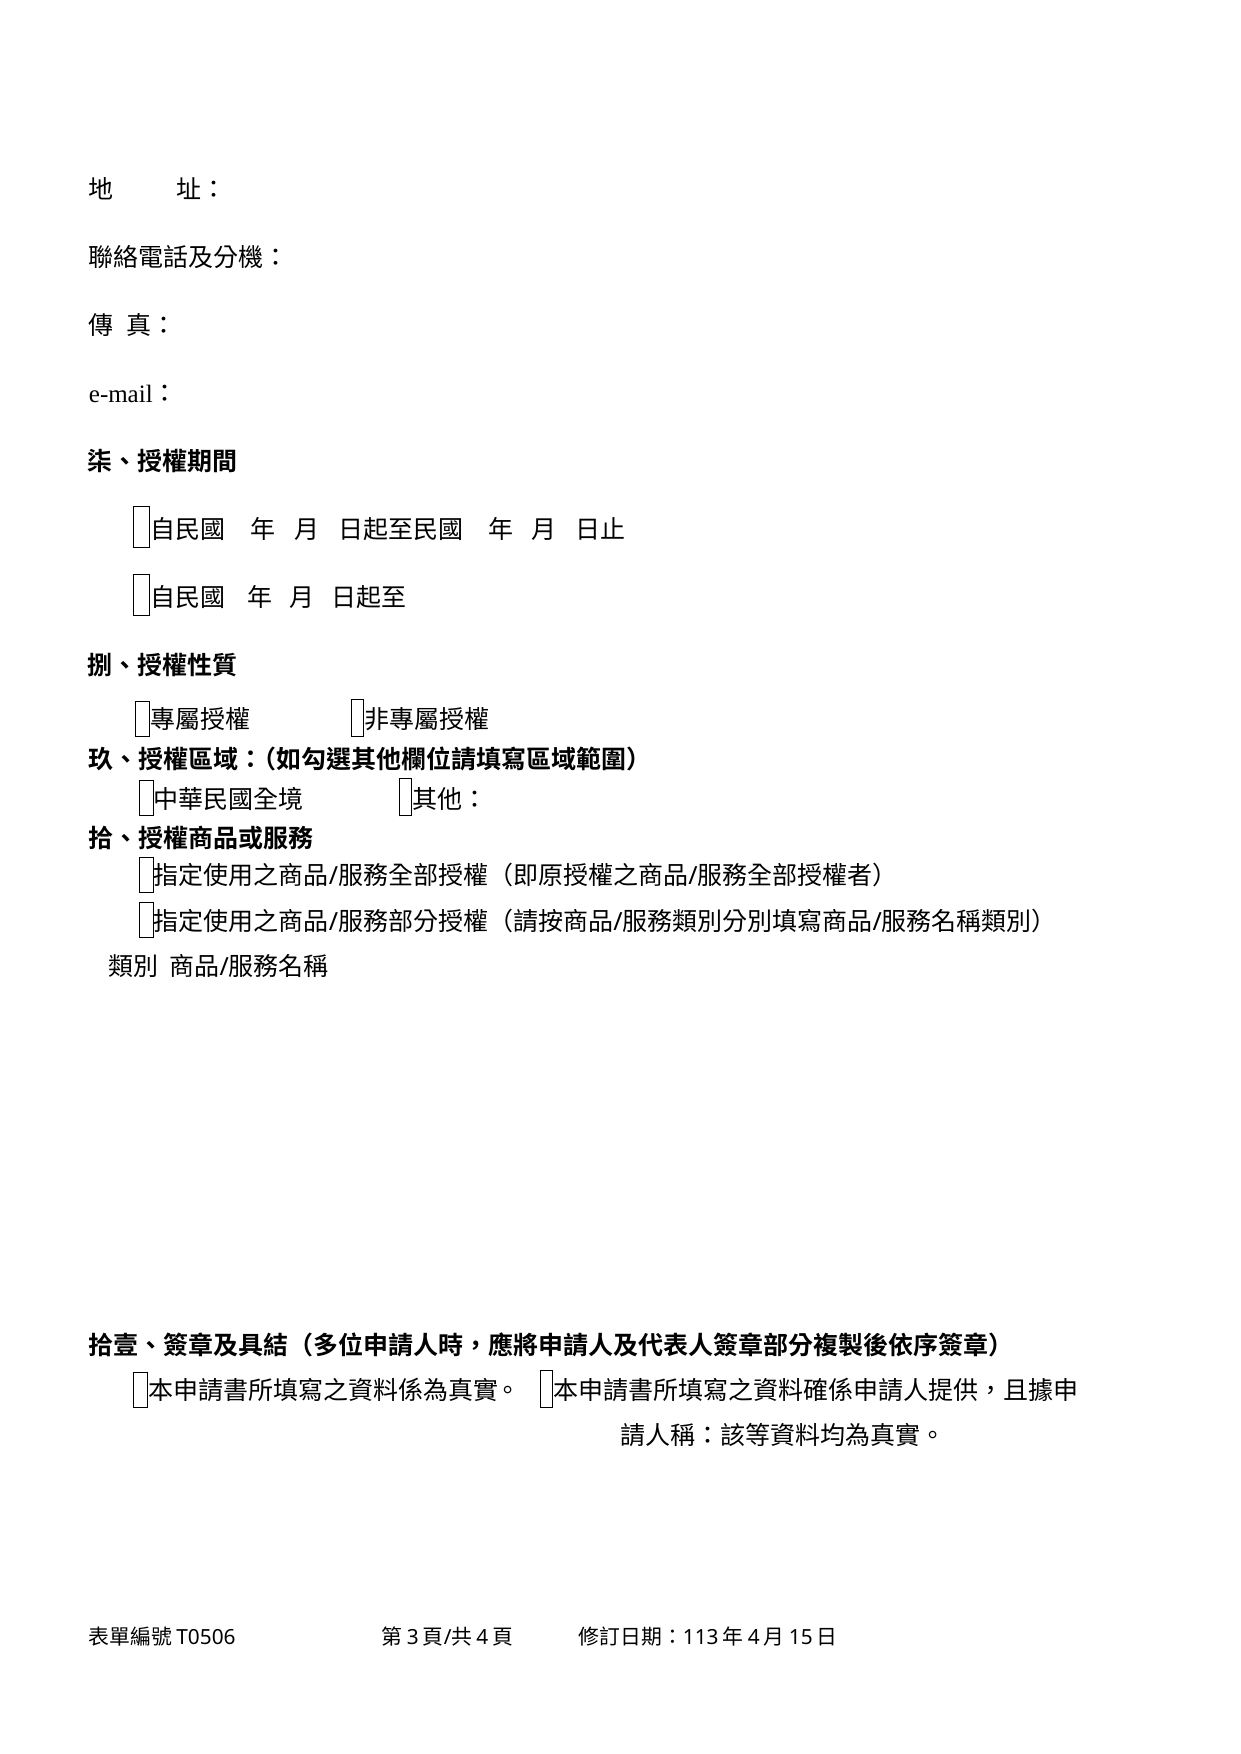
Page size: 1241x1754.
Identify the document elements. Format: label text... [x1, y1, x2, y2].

text 玖、授權區域：（如勾選其他欄位請填寫區域範圍） [89, 737, 1078, 776]
text 捌、授權性質 [87, 629, 1078, 697]
text 自民國 年 月 日起至 [133, 561, 1078, 629]
text 自民國 年 月 日起至民國 年 月 日止 [133, 493, 1078, 561]
text 地 址： [89, 154, 1078, 222]
text e-mail： [89, 358, 1078, 426]
text 聯絡電話及分機： [89, 222, 1078, 290]
text 專屬授權 非專屬授權 [120, 697, 1078, 737]
text 拾壹、簽章及具結（多位申請人時，應將申請人及代表人簽章部分複製後依序簽章） [89, 1325, 1078, 1361]
text 柒、授權期間 [87, 426, 1078, 493]
text 傳 真： [89, 290, 1078, 358]
text 類別 商品/服務名稱 [89, 947, 1078, 983]
text 本申請書所填寫之資料係為真實。 本申請書所填寫之資料確係申請人提供，且據申請人稱：該等資料均為真實。 [133, 1371, 1078, 1452]
text 指定使用之商品/服務全部授權（即原授權之商品/服務全部授權者） [154, 856, 1078, 892]
text 中華民國全境 其他： [139, 776, 1078, 816]
text 拾、授權商品或服務 [89, 816, 1078, 856]
text 指定使用之商品/服務部分授權（請按商品/服務類別分別填寫商品/服務名稱類別） [139, 901, 1078, 937]
